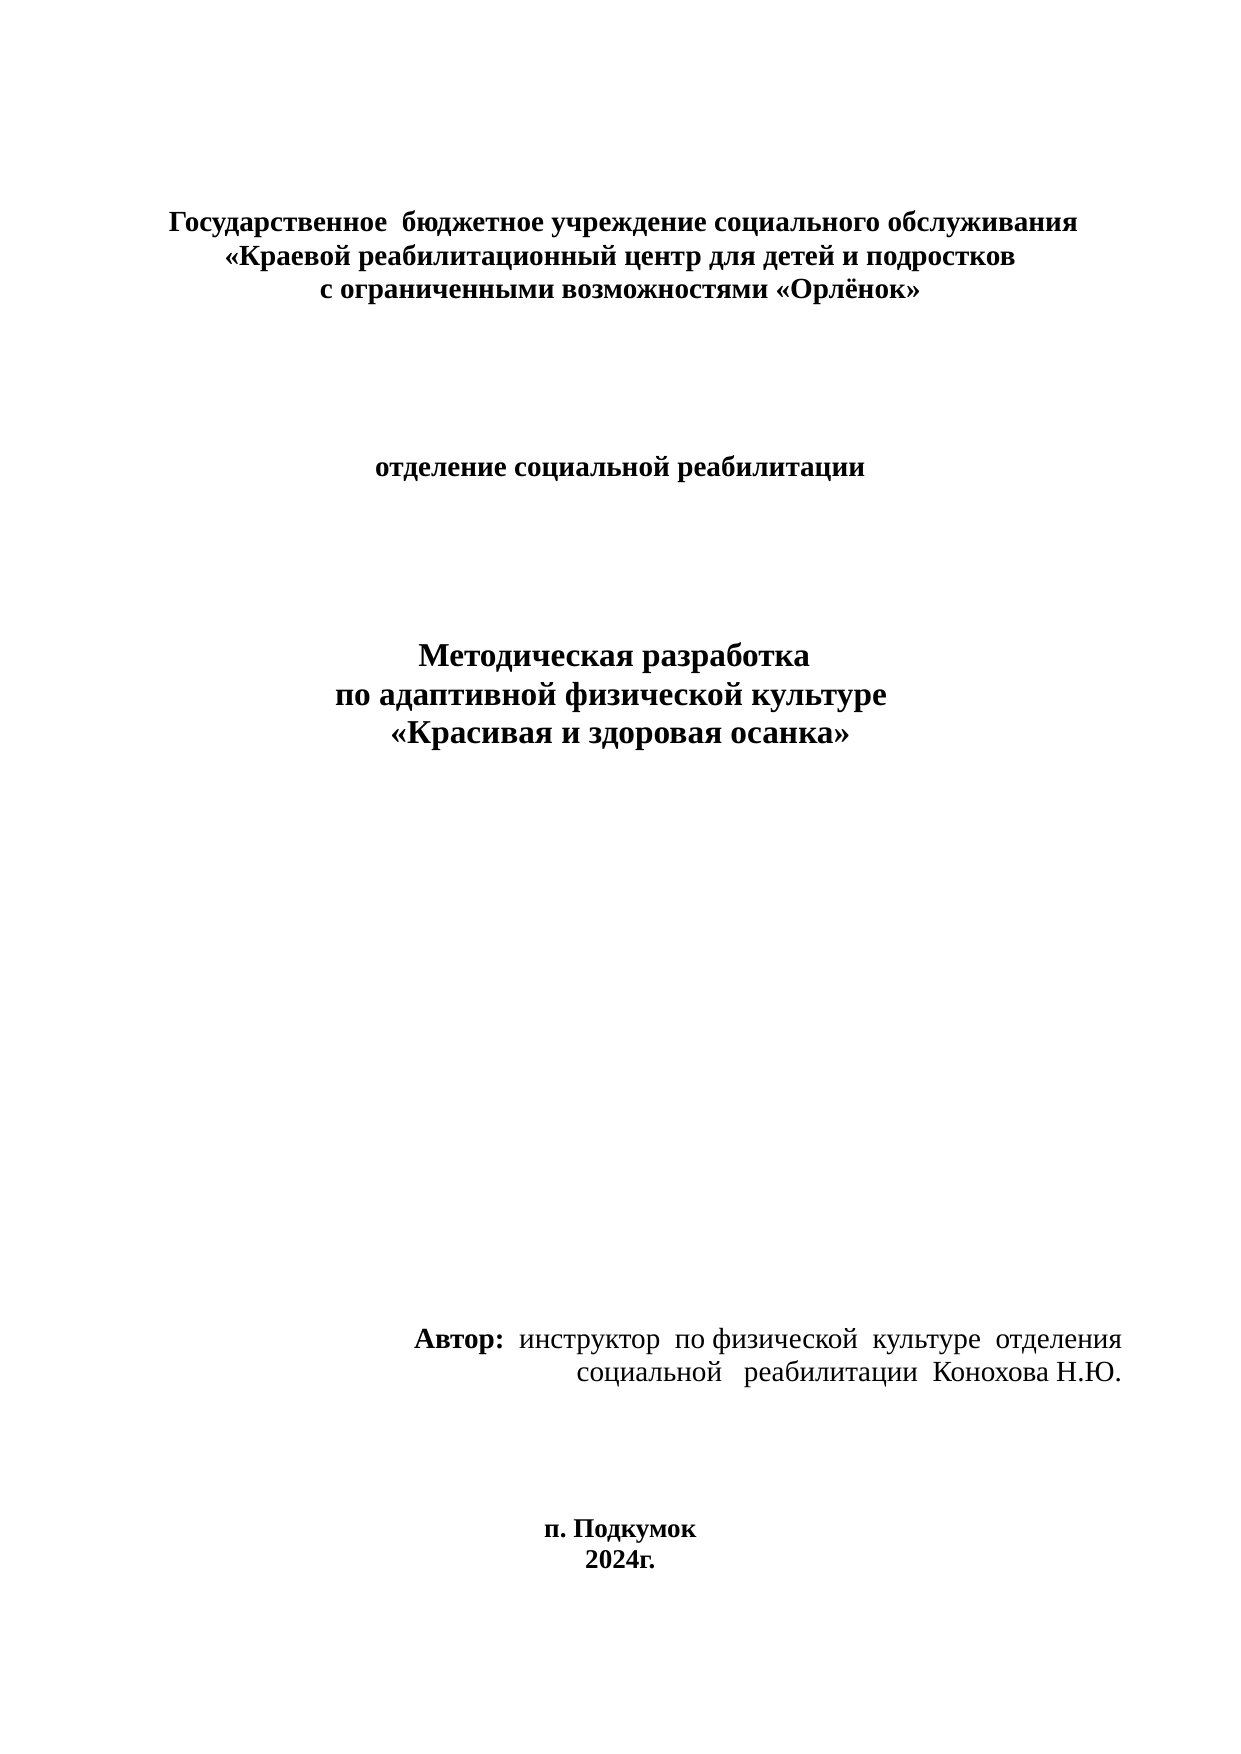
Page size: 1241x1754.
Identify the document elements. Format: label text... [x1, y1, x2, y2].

text «Красивая и здоровая осанка» [118, 712, 1122, 751]
text Государственное бюджетное учреждение социального обслуживания [118, 204, 1122, 238]
text с ограниченными возможностями «Орлёнок» [118, 271, 1122, 305]
text социальной реабилитации Конохова Н.Ю. [118, 1354, 1122, 1388]
text Методическая разработка [118, 636, 1122, 674]
text «Краевой реабилитационный центр для детей и подростков [118, 238, 1122, 271]
text п. Подкумок [118, 1512, 1122, 1544]
text по адаптивной физической культуре [118, 674, 1122, 712]
text 2024г. [118, 1544, 1122, 1575]
text Автор: инструктор по физической культуре отделения [118, 1321, 1122, 1354]
text отделение социальной реабилитации [118, 449, 1122, 482]
